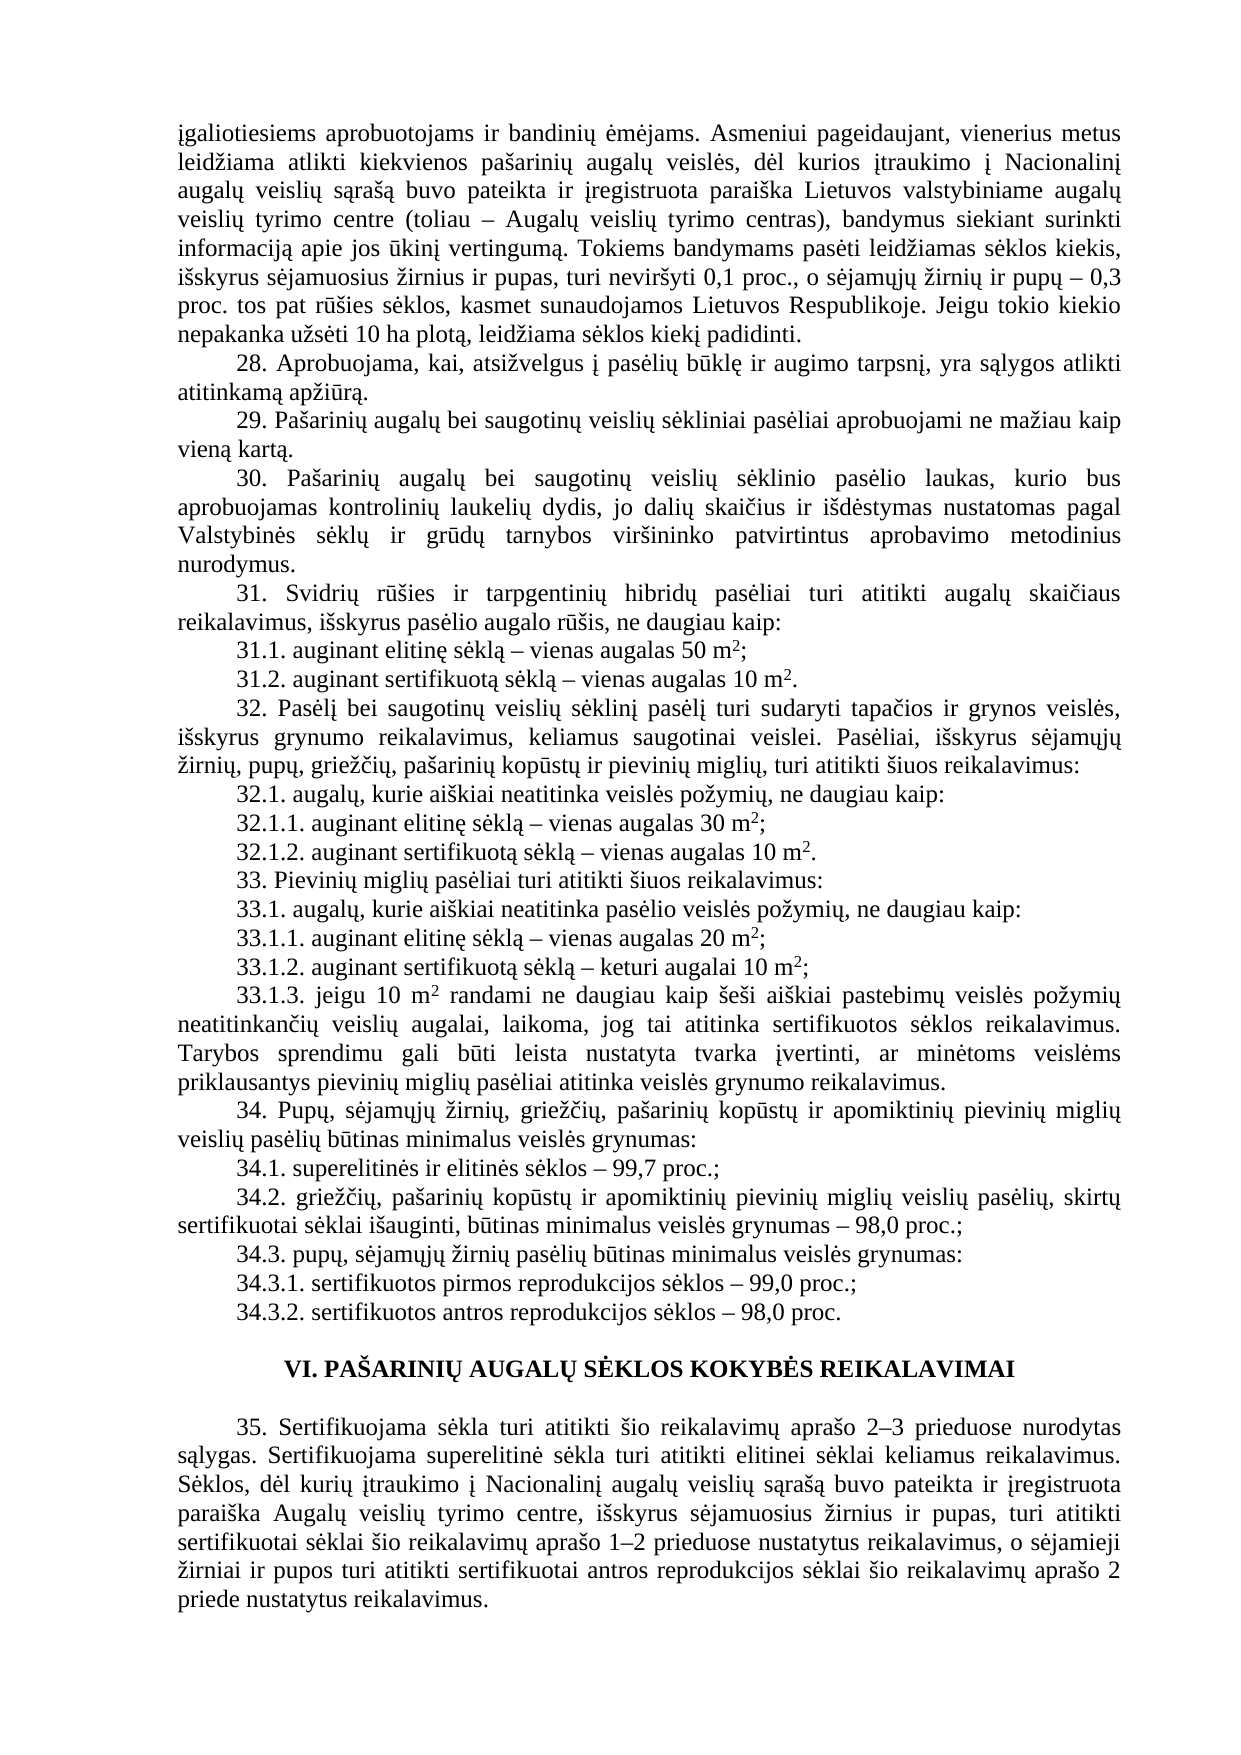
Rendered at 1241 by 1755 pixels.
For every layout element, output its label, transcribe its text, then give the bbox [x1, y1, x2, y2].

text 31.1. auginant elitinę sėklą – vienas augalas 50 m2; [177, 636, 1122, 664]
text 31.2. auginant sertifikuotą sėklą – vienas augalas 10 m2. [177, 664, 1122, 693]
text 33.1.2. auginant sertifikuotą sėklą – keturi augalai 10 m2; [177, 952, 1122, 981]
text 33. Pievinių miglių pasėliai turi atitikti šiuos reikalavimus: [177, 866, 1122, 894]
text 32.1.1. auginant elitinę sėklą – vienas augalas 30 m2; [177, 808, 1122, 837]
text 28. Aprobuojama, kai, atsižvelgus į pasėlių būklę ir augimo tarpsnį, yra sąlygos atlikti atitinkamą apžiūrą. [177, 348, 1122, 406]
text VI. PAŠARINIŲ AUGALŲ SĖKLOS KOKYBĖS REIKALAVIMAI [177, 1354, 1122, 1383]
text 34.3. pupų, sėjamųjų žirnių pasėlių būtinas minimalus veislės grynumas: [177, 1239, 1122, 1268]
text 33.1. augalų, kurie aiškiai neatitinka pasėlio veislės požymių, ne daugiau kaip: [177, 894, 1122, 923]
text 33.1.3. jeigu 10 m2 randami ne daugiau kaip šeši aiškiai pastebimų veislės požymių neatitinkančių veislių augalai, laikoma, jog tai atitinka sertifikuotos sėklos reikalavimus. Tarybos sprendimu gali būti leista nustatyta tvarka įvertinti, ar minėtoms veislėms priklausantys pievinių miglių pasėliai atitinka veislės grynumo reikalavimus. [177, 981, 1122, 1096]
text 34.2. griežčių, pašarinių kopūstų ir apomiktinių pievinių miglių veislių pasėlių, skirtų sertifikuotai sėklai išauginti, būtinas minimalus veislės grynumas – 98,0 proc.; [177, 1182, 1122, 1239]
text 34.3.1. sertifikuotos pirmos reprodukcijos sėklos – 99,0 proc.; [177, 1268, 1122, 1297]
text 29. Pašarinių augalų bei saugotinų veislių sėkliniai pasėliai aprobuojami ne mažiau kaip vieną kartą. [177, 406, 1122, 463]
text 32. Pasėlį bei saugotinų veislių sėklinį pasėlį turi sudaryti tapačios ir grynos veislės, išskyrus grynumo reikalavimus, keliamus saugotinai veislei. Pasėliai, išskyrus sėjamųjų žirnių, pupų, griežčių, pašarinių kopūstų ir pievinių miglių, turi atitikti šiuos reikalavimus: [177, 693, 1122, 779]
text 30. Pašarinių augalų bei saugotinų veislių sėklinio pasėlio laukas, kurio bus aprobuojamas kontrolinių laukelių dydis, jo dalių skaičius ir išdėstymas nustatomas pagal Valstybinės sėklų ir grūdų tarnybos viršininko patvirtintus aprobavimo metodinius nurodymus. [177, 463, 1122, 578]
text 33.1.1. auginant elitinę sėklą – vienas augalas 20 m2; [177, 923, 1122, 952]
text 32.1.2. auginant sertifikuotą sėklą – vienas augalas 10 m2. [177, 837, 1122, 866]
text 34.3.2. sertifikuotos antros reprodukcijos sėklos – 98,0 proc. [177, 1297, 1122, 1326]
text 32.1. augalų, kurie aiškiai neatitinka veislės požymių, ne daugiau kaip: [177, 779, 1122, 808]
text įgaliotiesiems aprobuotojams ir bandinių ėmėjams. Asmeniui pageidaujant, vienerius metus leidžiama atlikti kiekvienos pašarinių augalų veislės, dėl kurios įtraukimo į Nacionalinį augalų veislių sąrašą buvo pateikta ir įregistruota paraiška Lietuvos valstybiniame augalų veislių tyrimo centre (toliau – Augalų veislių tyrimo centras), bandymus siekiant surinkti informaciją apie jos ūkinį vertingumą. Tokiems bandymams pasėti leidžiamas sėklos kiekis, išskyrus sėjamuosius žirnius ir pupas, turi neviršyti 0,1 proc., o sėjamųjų žirnių ir pupų – 0,3 proc. tos pat rūšies sėklos, kasmet sunaudojamos Lietuvos Respublikoje. Jeigu tokio kiekio nepakanka užsėti 10 ha plotą, leidžiama sėklos kiekį padidinti. [177, 118, 1122, 348]
text 34.1. superelitinės ir elitinės sėklos – 99,7 proc.; [177, 1153, 1122, 1182]
text 34. Pupų, sėjamųjų žirnių, griežčių, pašarinių kopūstų ir apomiktinių pievinių miglių veislių pasėlių būtinas minimalus veislės grynumas: [177, 1096, 1122, 1153]
text 35. Sertifikuojama sėkla turi atitikti šio reikalavimų aprašo 2–3 prieduose nurodytas sąlygas. Sertifikuojama superelitinė sėkla turi atitikti elitinei sėklai keliamus reikalavimus. Sėklos, dėl kurių įtraukimo į Nacionalinį augalų veislių sąrašą buvo pateikta ir įregistruota paraiška Augalų veislių tyrimo centre, išskyrus sėjamuosius žirnius ir pupas, turi atitikti sertifikuotai sėklai šio reikalavimų aprašo 1–2 prieduose nustatytus reikalavimus, o sėjamieji žirniai ir pupos turi atitikti sertifikuotai antros reprodukcijos sėklai šio reikalavimų aprašo 2 priede nustatytus reikalavimus. [177, 1412, 1122, 1613]
text 31. Svidrių rūšies ir tarpgentinių hibridų pasėliai turi atitikti augalų skaičiaus reikalavimus, išskyrus pasėlio augalo rūšis, ne daugiau kaip: [177, 578, 1122, 636]
